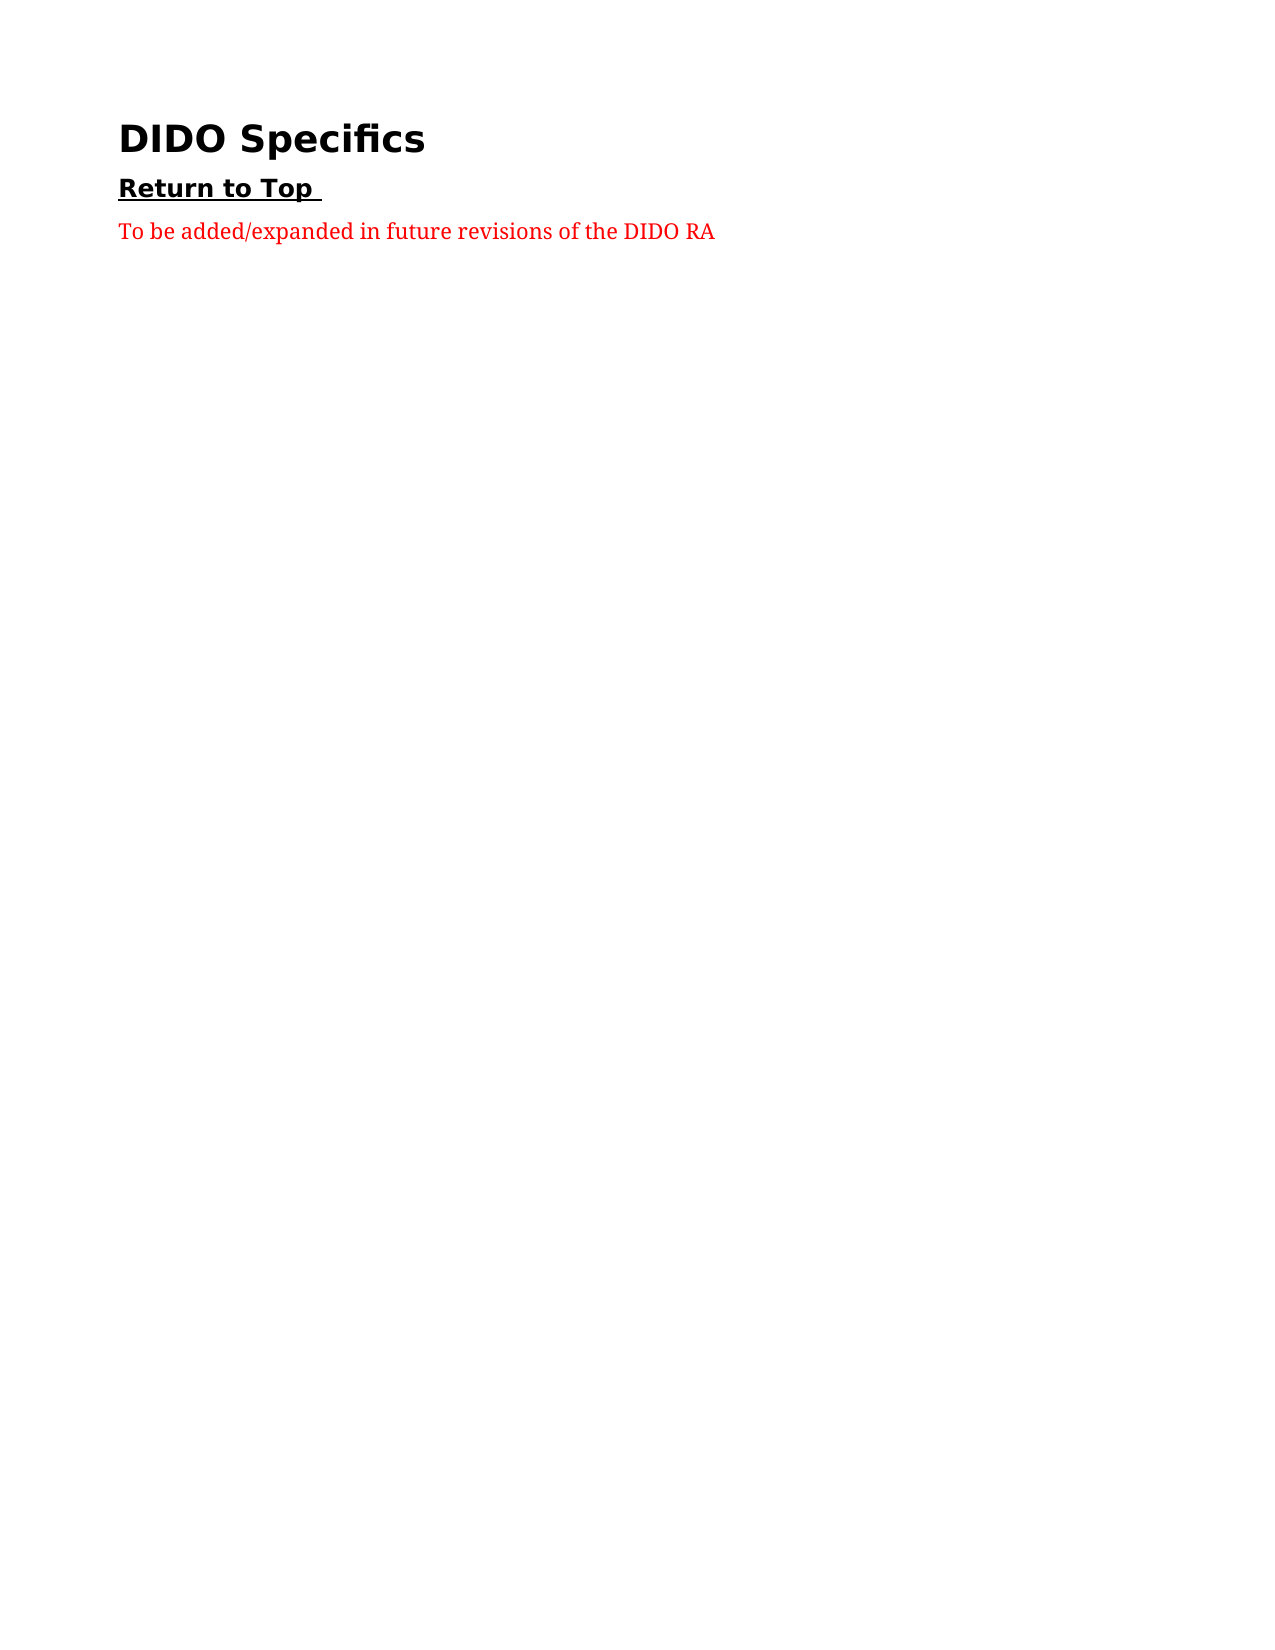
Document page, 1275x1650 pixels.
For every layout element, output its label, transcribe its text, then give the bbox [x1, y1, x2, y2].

text Return to Top [118, 174, 1157, 203]
subtitle DIDO Specifics [118, 118, 1157, 162]
text To be added/expanded in future revisions of the DIDO RA [118, 216, 1157, 246]
